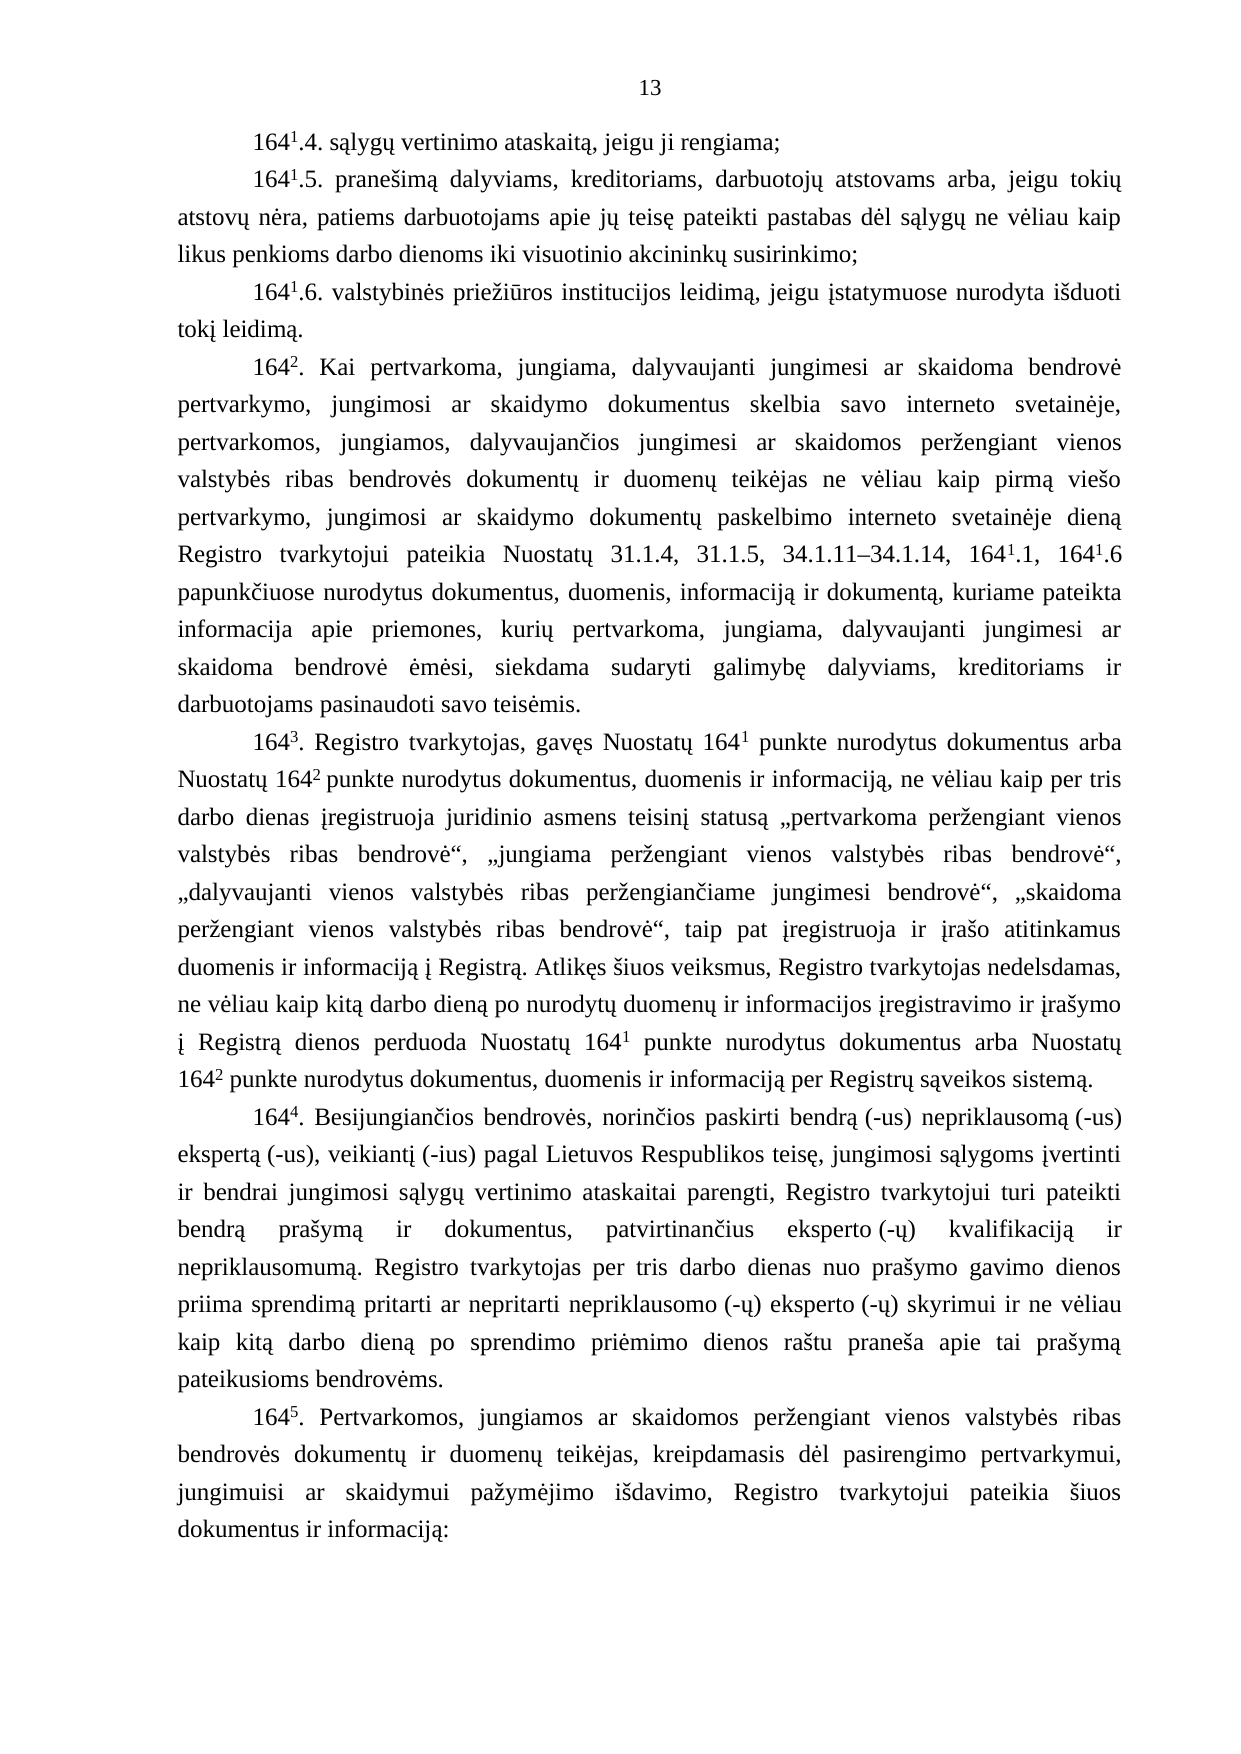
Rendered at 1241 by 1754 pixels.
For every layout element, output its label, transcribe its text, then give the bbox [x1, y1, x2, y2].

text 1644. Besijungiančios bendrovės, norinčios paskirti bendrą (-us) nepriklausomą (-us) ekspertą (-us), veikiantį (-ius) pagal Lietuvos Respublikos teisę, jungimosi sąlygoms įvertinti ir bendrai jungimosi sąlygų vertinimo ataskaitai parengti, Registro tvarkytojui turi pateikti bendrą prašymą ir dokumentus, patvirtinančius eksperto (-ų) kvalifikaciją ir nepriklausomumą. Registro tvarkytojas per tris darbo dienas nuo prašymo gavimo dienos priima sprendimą pritarti ar nepritarti nepriklausomo (-ų) eksperto (-ų) skyrimui ir ne vėliau kaip kitą darbo dieną po sprendimo priėmimo dienos raštu praneša apie tai prašymą pateikusioms bendrovėms. [177, 1093, 1122, 1393]
text 1641.5. pranešimą dalyviams, kreditoriams, darbuotojų atstovams arba, jeigu tokių atstovų nėra, patiems darbuotojams apie jų teisę pateikti pastabas dėl sąlygų ne vėliau kaip likus penkioms darbo dienoms iki visuotinio akcininkų susirinkimo; [177, 156, 1122, 268]
text 1641.6. valstybinės priežiūros institucijos leidimą, jeigu įstatymuose nurodyta išduoti tokį leidimą. [177, 268, 1122, 343]
text 1643. Registro tvarkytojas, gavęs Nuostatų 1641 punkte nurodytus dokumentus arba Nuostatų 1642 punkte nurodytus dokumentus, duomenis ir informaciją, ne vėliau kaip per tris darbo dienas įregistruoja juridinio asmens teisinį statusą „pertvarkoma peržengiant vienos valstybės ribas bendrovė“, „jungiama peržengiant vienos valstybės ribas bendrovė“, „dalyvaujanti vienos valstybės ribas peržengiančiame jungimesi bendrovė“, „skaidoma peržengiant vienos valstybės ribas bendrovė“, taip pat įregistruoja ir įrašo atitinkamus duomenis ir informaciją į Registrą. Atlikęs šiuos veiksmus, Registro tvarkytojas nedelsdamas, ne vėliau kaip kitą darbo dieną po nurodytų duomenų ir informacijos įregistravimo ir įrašymo į Registrą dienos perduoda Nuostatų 1641 punkte nurodytus dokumentus arba Nuostatų 1642 punkte nurodytus dokumentus, duomenis ir informaciją per Registrų sąveikos sistemą. [177, 718, 1122, 1093]
text 1642. Kai pertvarkoma, jungiama, dalyvaujanti jungimesi ar skaidoma bendrovė pertvarkymo, jungimosi ar skaidymo dokumentus skelbia savo interneto svetainėje, pertvarkomos, jungiamos, dalyvaujančios jungimesi ar skaidomos peržengiant vienos valstybės ribas bendrovės dokumentų ir duomenų teikėjas ne vėliau kaip pirmą viešo pertvarkymo, jungimosi ar skaidymo dokumentų paskelbimo interneto svetainėje dieną Registro tvarkytojui pateikia Nuostatų 31.1.4, 31.1.5, 34.1.11–34.1.14, 1641.1, 1641.6 papunkčiuose nurodytus dokumentus, duomenis, informaciją ir dokumentą, kuriame pateikta informacija apie priemones, kurių pertvarkoma, jungiama, dalyvaujanti jungimesi ar skaidoma bendrovė ėmėsi, siekdama sudaryti galimybę dalyviams, kreditoriams ir darbuotojams pasinaudoti savo teisėmis. [177, 343, 1122, 718]
text 1645. Pertvarkomos, jungiamos ar skaidomos peržengiant vienos valstybės ribas bendrovės dokumentų ir duomenų teikėjas, kreipdamasis dėl pasirengimo pertvarkymui, jungimuisi ar skaidymui pažymėjimo išdavimo, Registro tvarkytojui pateikia šiuos dokumentus ir informaciją: [177, 1393, 1122, 1543]
text 1641.4. sąlygų vertinimo ataskaitą, jeigu ji rengiama; [177, 118, 1122, 156]
